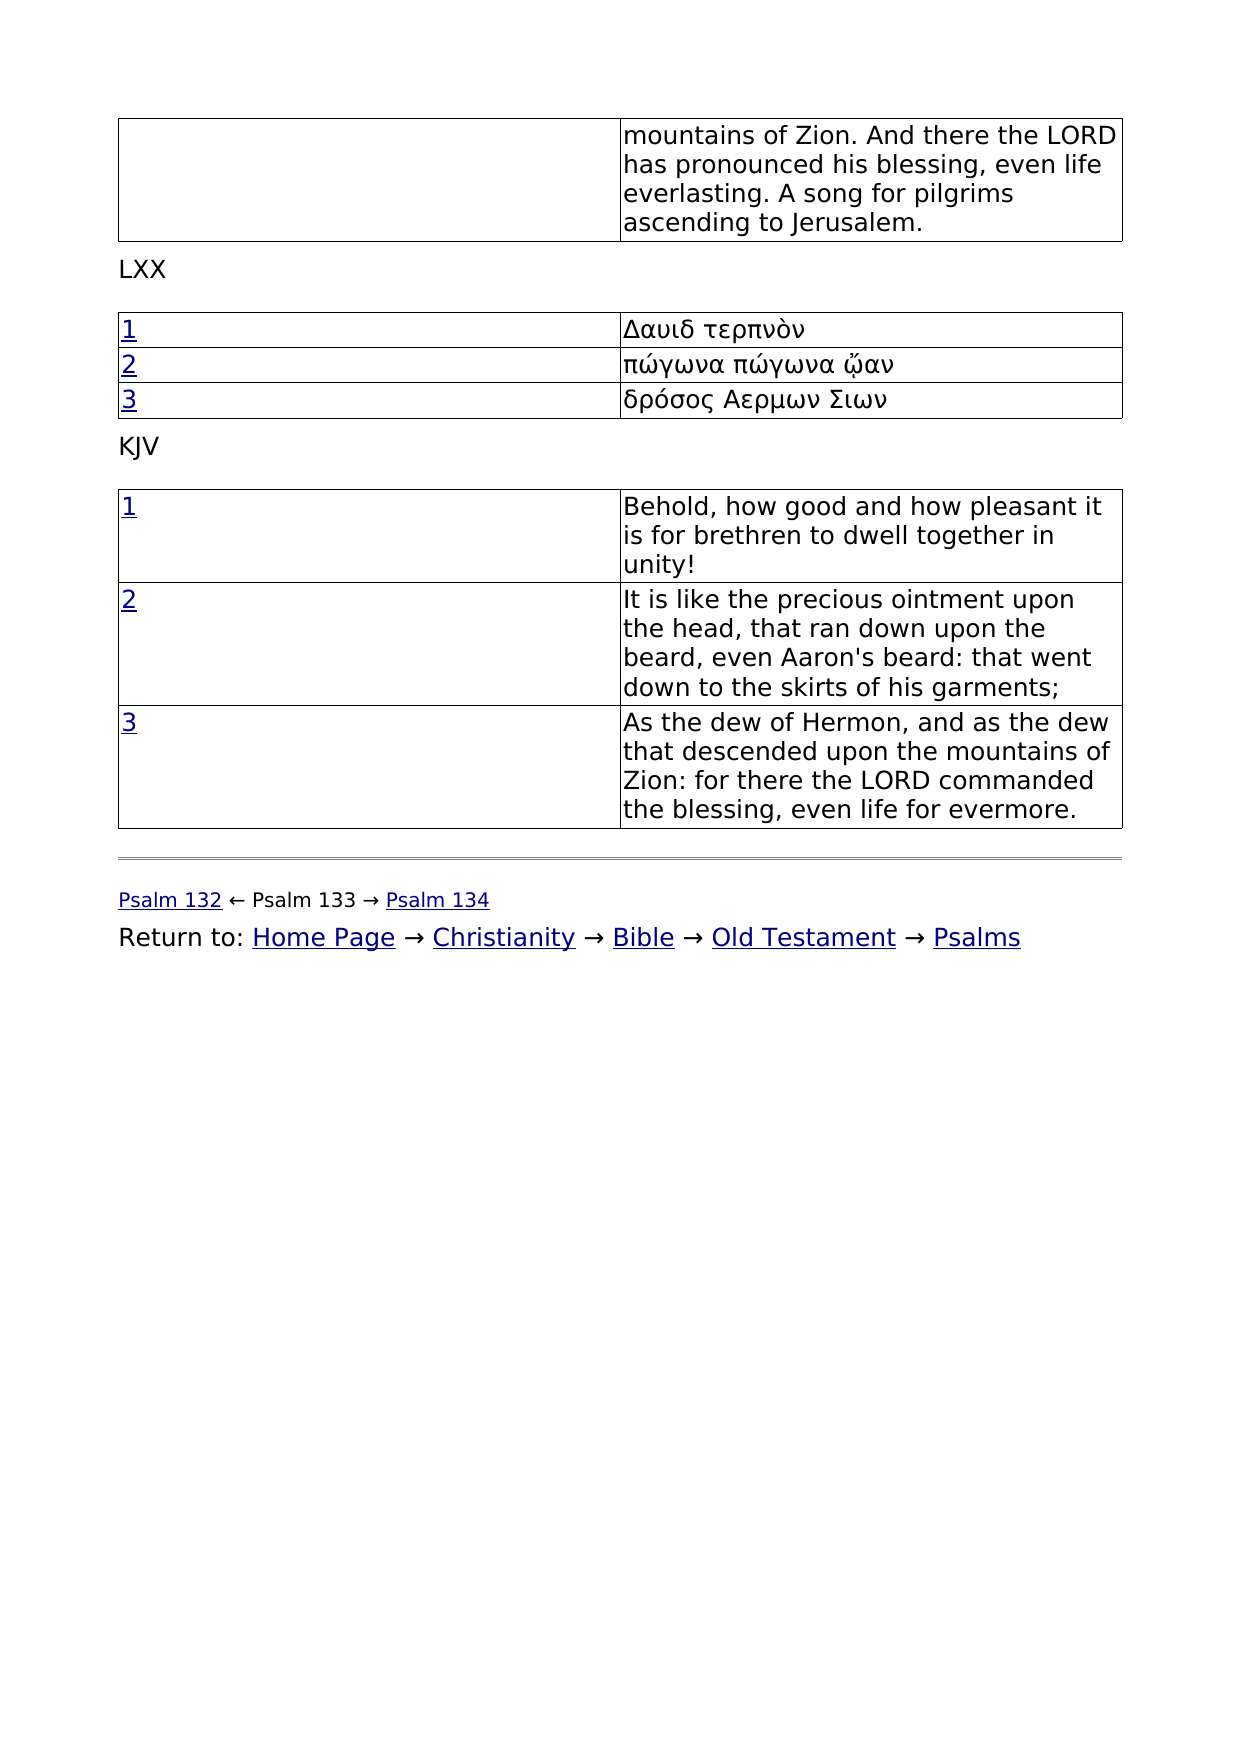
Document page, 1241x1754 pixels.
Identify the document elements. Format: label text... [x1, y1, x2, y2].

table_header Behold, how good and how pleasant it is for brethren to dwell together in unity! [621, 490, 1122, 582]
table_cell mountains of Zion. And there the LORD has pronounced his blessing, even life everlasting. A song for pilgrims ascending to Jerusalem. [621, 119, 1122, 241]
table_cell 2 [119, 348, 620, 382]
table_cell It is like the precious ointment upon the head, that ran down upon the beard, even Aaron's beard: that went down to the skirts of his garments; [621, 583, 1122, 705]
table_cell As the dew of Hermon, and as the dew that descended upon the mountains of Zion: for there the LORD commanded the blessing, even life for evermore. [621, 706, 1122, 827]
text Psalm 132 ← Psalm 133 → Psalm 134 [118, 889, 1122, 923]
table_cell δρόσος Αερμων Σιων [621, 383, 1122, 417]
table_cell 3 [119, 706, 620, 827]
text Return to: Home Page → Christianity → Bible → Old Testament → Psalms [118, 923, 1122, 952]
table_cell πώγωνα πώγωνα ᾤαν [621, 348, 1122, 382]
table_header Δαυιδ τερπνὸν [621, 313, 1122, 347]
table_cell 2 [119, 583, 620, 705]
text KJV [118, 432, 1122, 461]
table_cell 3 [119, 383, 620, 417]
text LXX [118, 256, 1122, 285]
table_header 1 [119, 490, 620, 582]
table_header 1 [119, 313, 620, 347]
table_cell [119, 119, 620, 241]
